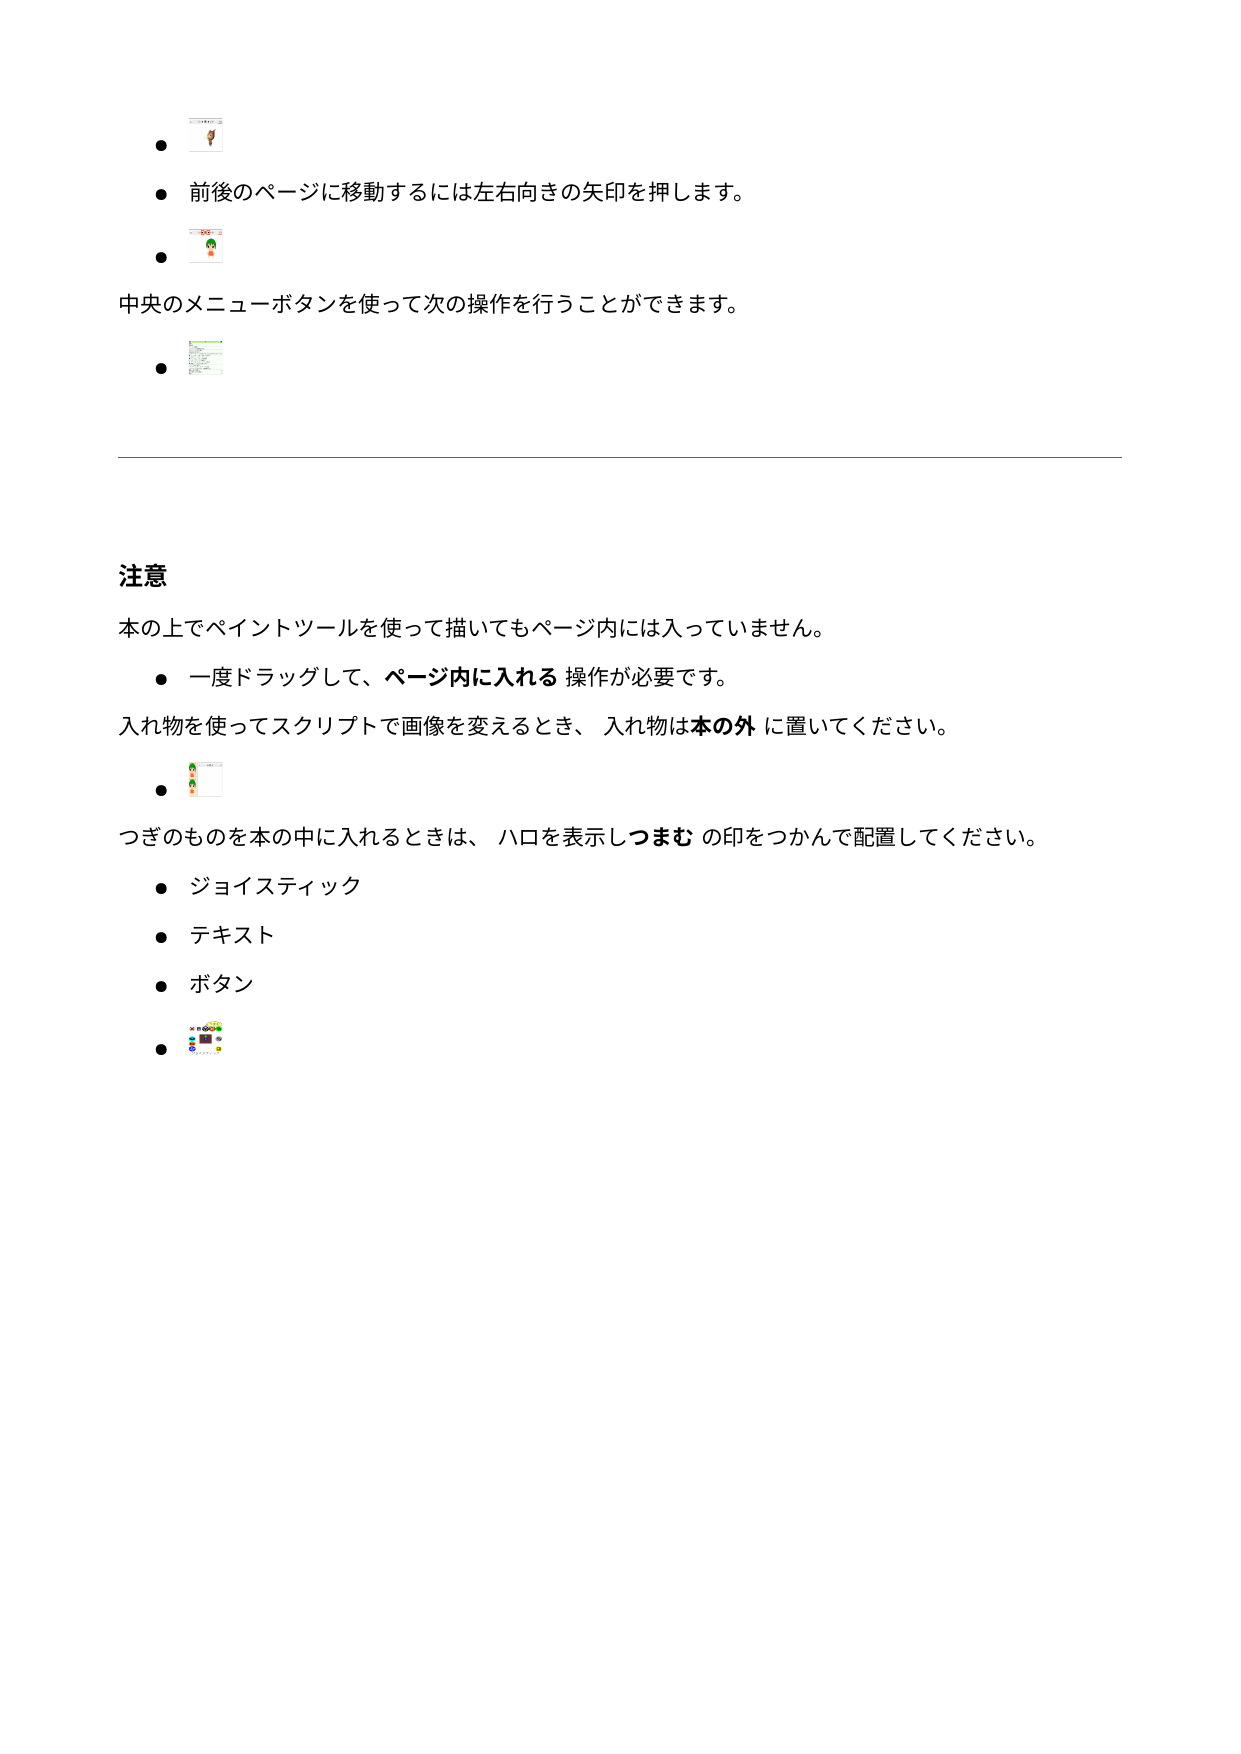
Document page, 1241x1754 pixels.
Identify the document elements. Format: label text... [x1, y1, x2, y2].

list ボタン [153, 972, 1122, 998]
text 本の上でペイントツールを使って描いてもページ内には入っていません。 [118, 616, 1122, 641]
text 中央のメニューボタンを使って次の操作を行うことができます。 [118, 292, 1122, 317]
picture [188, 762, 223, 797]
list ジョイスティック [153, 874, 1122, 900]
text つぎのものを本の中に入れるときは、 ハロを表示しつまむ の印をつかんで配置してください。 [118, 825, 1122, 851]
picture [188, 118, 223, 152]
picture [188, 341, 223, 375]
picture [188, 229, 223, 263]
subtitle 注意 [118, 562, 1122, 591]
list 前後のページに移動するには左右向きの矢印を押します。 [153, 181, 1122, 206]
picture [188, 1021, 223, 1055]
text 入れ物を使ってスクリプトで画像を変えるとき、 入れ物は本の外 に置いてください。 [118, 714, 1122, 739]
list テキスト [153, 923, 1122, 949]
list 一度ドラッグして、ページ内に入れる 操作が必要です。 [153, 665, 1122, 690]
